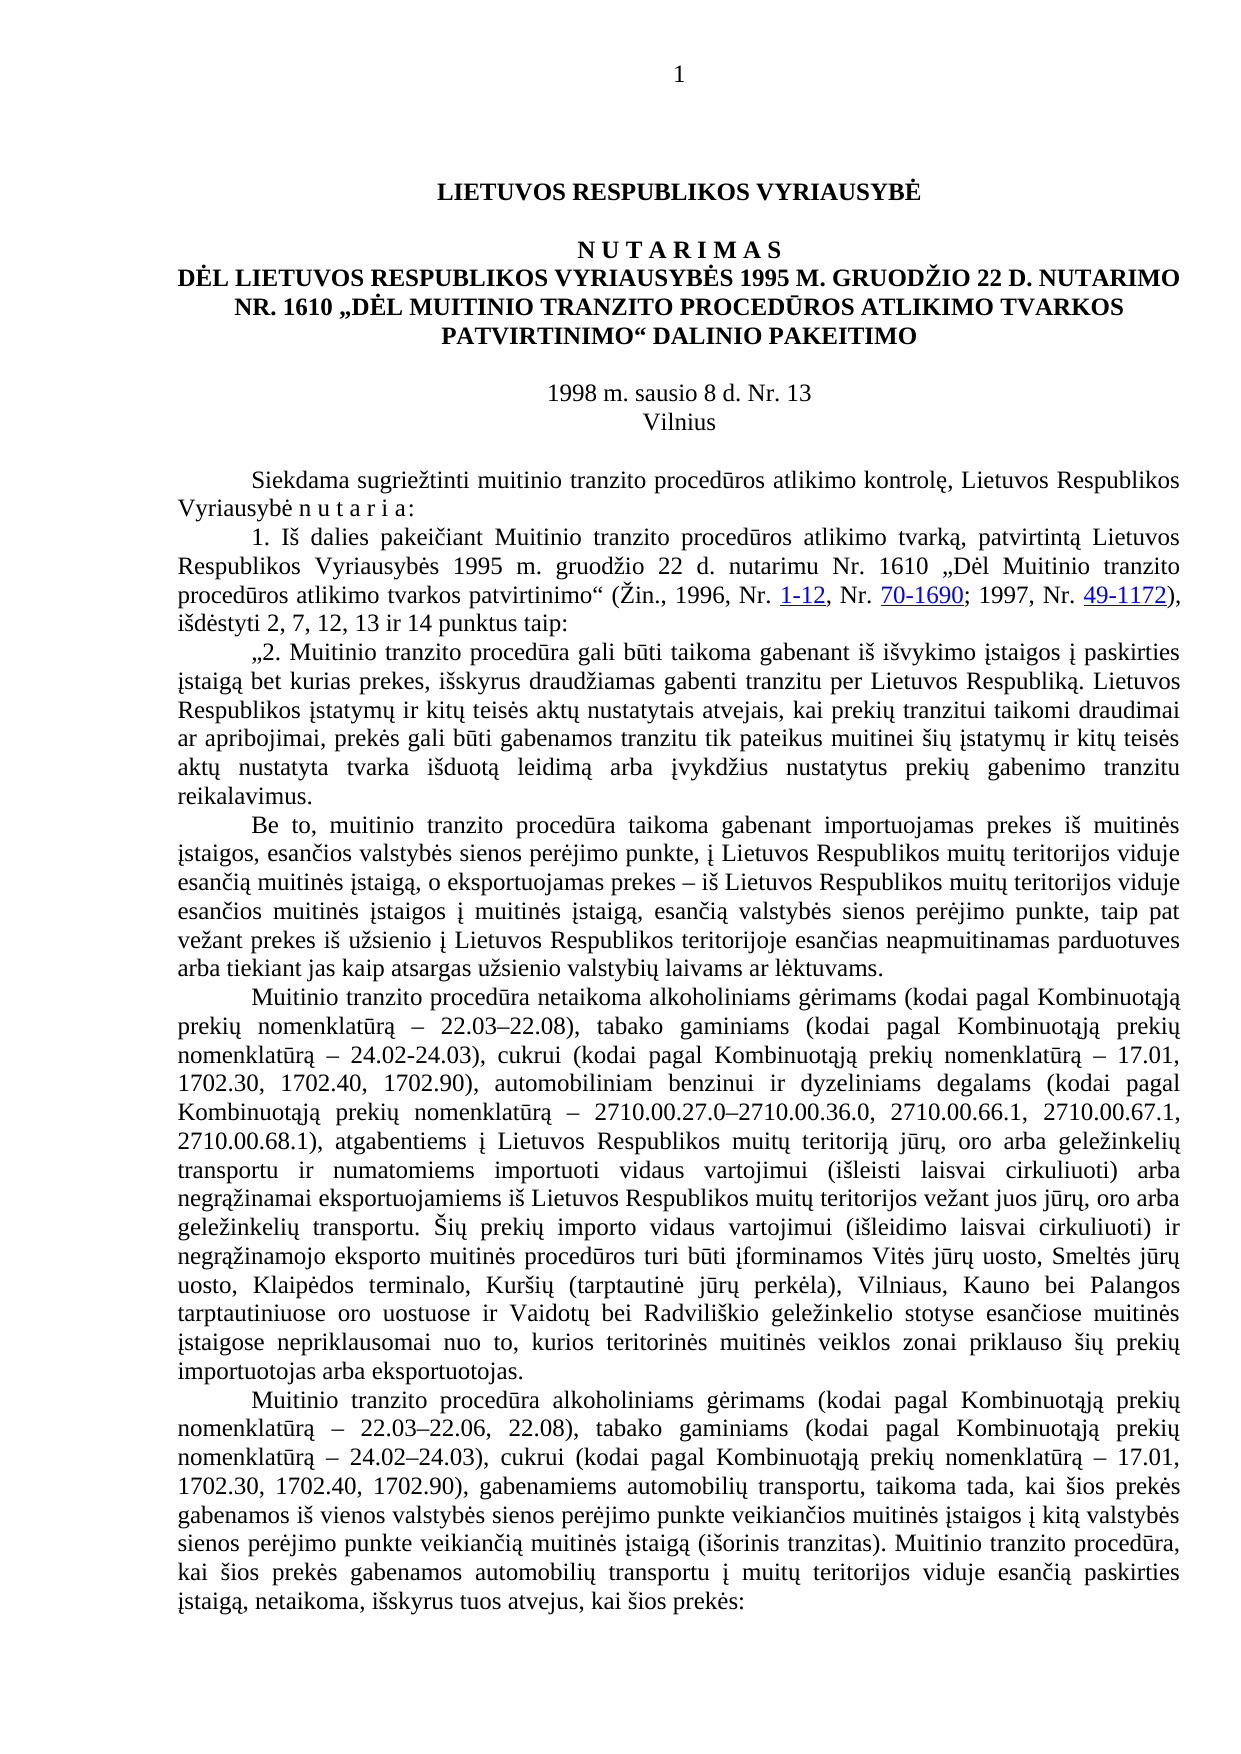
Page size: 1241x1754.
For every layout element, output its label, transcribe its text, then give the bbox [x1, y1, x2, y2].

text DĖL LIETUVOS RESPUBLIKOS VYRIAUSYBĖS 1995 M. GRUODŽIO 22 D. NUTARIMO NR. 1610 „DĖL MUITINIO TRANZITO PROCEDŪROS ATLIKIMO TVARKOS PATVIRTINIMO“ DALINIO PAKEITIMO [177, 263, 1181, 350]
text N U T A R I M A S [177, 235, 1181, 263]
text 1. Iš dalies pakeičiant Muitinio tranzito procedūros atlikimo tvarką, patvirtintą Lietuvos Respublikos Vyriausybės 1995 m. gruodžio 22 d. nutarimu Nr. 1610 „Dėl Muitinio tranzito procedūros atlikimo tvarkos patvirtinimo“ (Žin., 1996, Nr. 1-12, Nr. 70-1690; 1997, Nr. 49-1172), išdėstyti 2, 7, 12, 13 ir 14 punktus taip: [177, 522, 1181, 637]
text LIETUVOS RESPUBLIKOS VYRIAUSYBĖ [177, 177, 1181, 206]
text Vilnius [177, 407, 1181, 436]
text Be to, muitinio tranzito procedūra taikoma gabenant importuojamas prekes iš muitinės įstaigos, esančios valstybės sienos perėjimo punkte, į Lietuvos Respublikos muitų teritorijos viduje esančią muitinės įstaigą, o eksportuojamas prekes – iš Lietuvos Respublikos muitų teritorijos viduje esančios muitinės įstaigos į muitinės įstaigą, esančią valstybės sienos perėjimo punkte, taip pat vežant prekes iš užsienio į Lietuvos Respublikos teritorijoje esančias neapmuitinamas parduotuves arba tiekiant jas kaip atsargas užsienio valstybių laivams ar lėktuvams. [177, 810, 1181, 982]
text Muitinio tranzito procedūra netaikoma alkoholiniams gėrimams (kodai pagal Kombinuotąją prekių nomenklatūrą – 22.03–22.08), tabako gaminiams (kodai pagal Kombinuotąją prekių nomenklatūrą – 24.02-24.03), cukrui (kodai pagal Kombinuotąją prekių nomenklatūrą – 17.01, 1702.30, 1702.40, 1702.90), automobiliniam benzinui ir dyzeliniams degalams (kodai pagal Kombinuotąją prekių nomenklatūrą – 2710.00.27.0–2710.00.36.0, 2710.00.66.1, 2710.00.67.1, 2710.00.68.1), atgabentiems į Lietuvos Respublikos muitų teritoriją jūrų, oro arba geležinkelių transportu ir numatomiems importuoti vidaus vartojimui (išleisti laisvai cirkuliuoti) arba negrąžinamai eksportuojamiems iš Lietuvos Respublikos muitų teritorijos vežant juos jūrų, oro arba geležinkelių transportu. Šių prekių importo vidaus vartojimui (išleidimo laisvai cirkuliuoti) ir negrąžinamojo eksporto muitinės procedūros turi būti įforminamos Vitės jūrų uosto, Smeltės jūrų uosto, Klaipėdos terminalo, Kuršių (tarptautinė jūrų perkėla), Vilniaus, Kauno bei Palangos tarptautiniuose oro uostuose ir Vaidotų bei Radviliškio geležinkelio stotyse esančiose muitinės įstaigose nepriklausomai nuo to, kurios teritorinės muitinės veiklos zonai priklauso šių prekių importuotojas arba eksportuotojas. [177, 982, 1181, 1385]
text Muitinio tranzito procedūra alkoholiniams gėrimams (kodai pagal Kombinuotąją prekių nomenklatūrą – 22.03–22.06, 22.08), tabako gaminiams (kodai pagal Kombinuotąją prekių nomenklatūrą – 24.02–24.03), cukrui (kodai pagal Kombinuotąją prekių nomenklatūrą – 17.01, 1702.30, 1702.40, 1702.90), gabenamiems automobilių transportu, taikoma tada, kai šios prekės gabenamos iš vienos valstybės sienos perėjimo punkte veikiančios muitinės įstaigos į kitą valstybės sienos perėjimo punkte veikiančią muitinės įstaigą (išorinis tranzitas). Muitinio tranzito procedūra, kai šios prekės gabenamos automobilių transportu į muitų teritorijos viduje esančią paskirties įstaigą, netaikoma, išskyrus tuos atvejus, kai šios prekės: [177, 1385, 1181, 1615]
text „2. Muitinio tranzito procedūra gali būti taikoma gabenant iš išvykimo įstaigos į paskirties įstaigą bet kurias prekes, išskyrus draudžiamas gabenti tranzitu per Lietuvos Respubliką. Lietuvos Respublikos įstatymų ir kitų teisės aktų nustatytais atvejais, kai prekių tranzitui taikomi draudimai ar apribojimai, prekės gali būti gabenamos tranzitu tik pateikus muitinei šių įstatymų ir kitų teisės aktų nustatyta tvarka išduotą leidimą arba įvykdžius nustatytus prekių gabenimo tranzitu reikalavimus. [177, 637, 1181, 810]
text 1998 m. sausio 8 d. Nr. 13 [177, 378, 1181, 407]
text Siekdama sugriežtinti muitinio tranzito procedūros atlikimo kontrolę, Lietuvos Respublikos Vyriausybė nutaria: [177, 465, 1181, 522]
